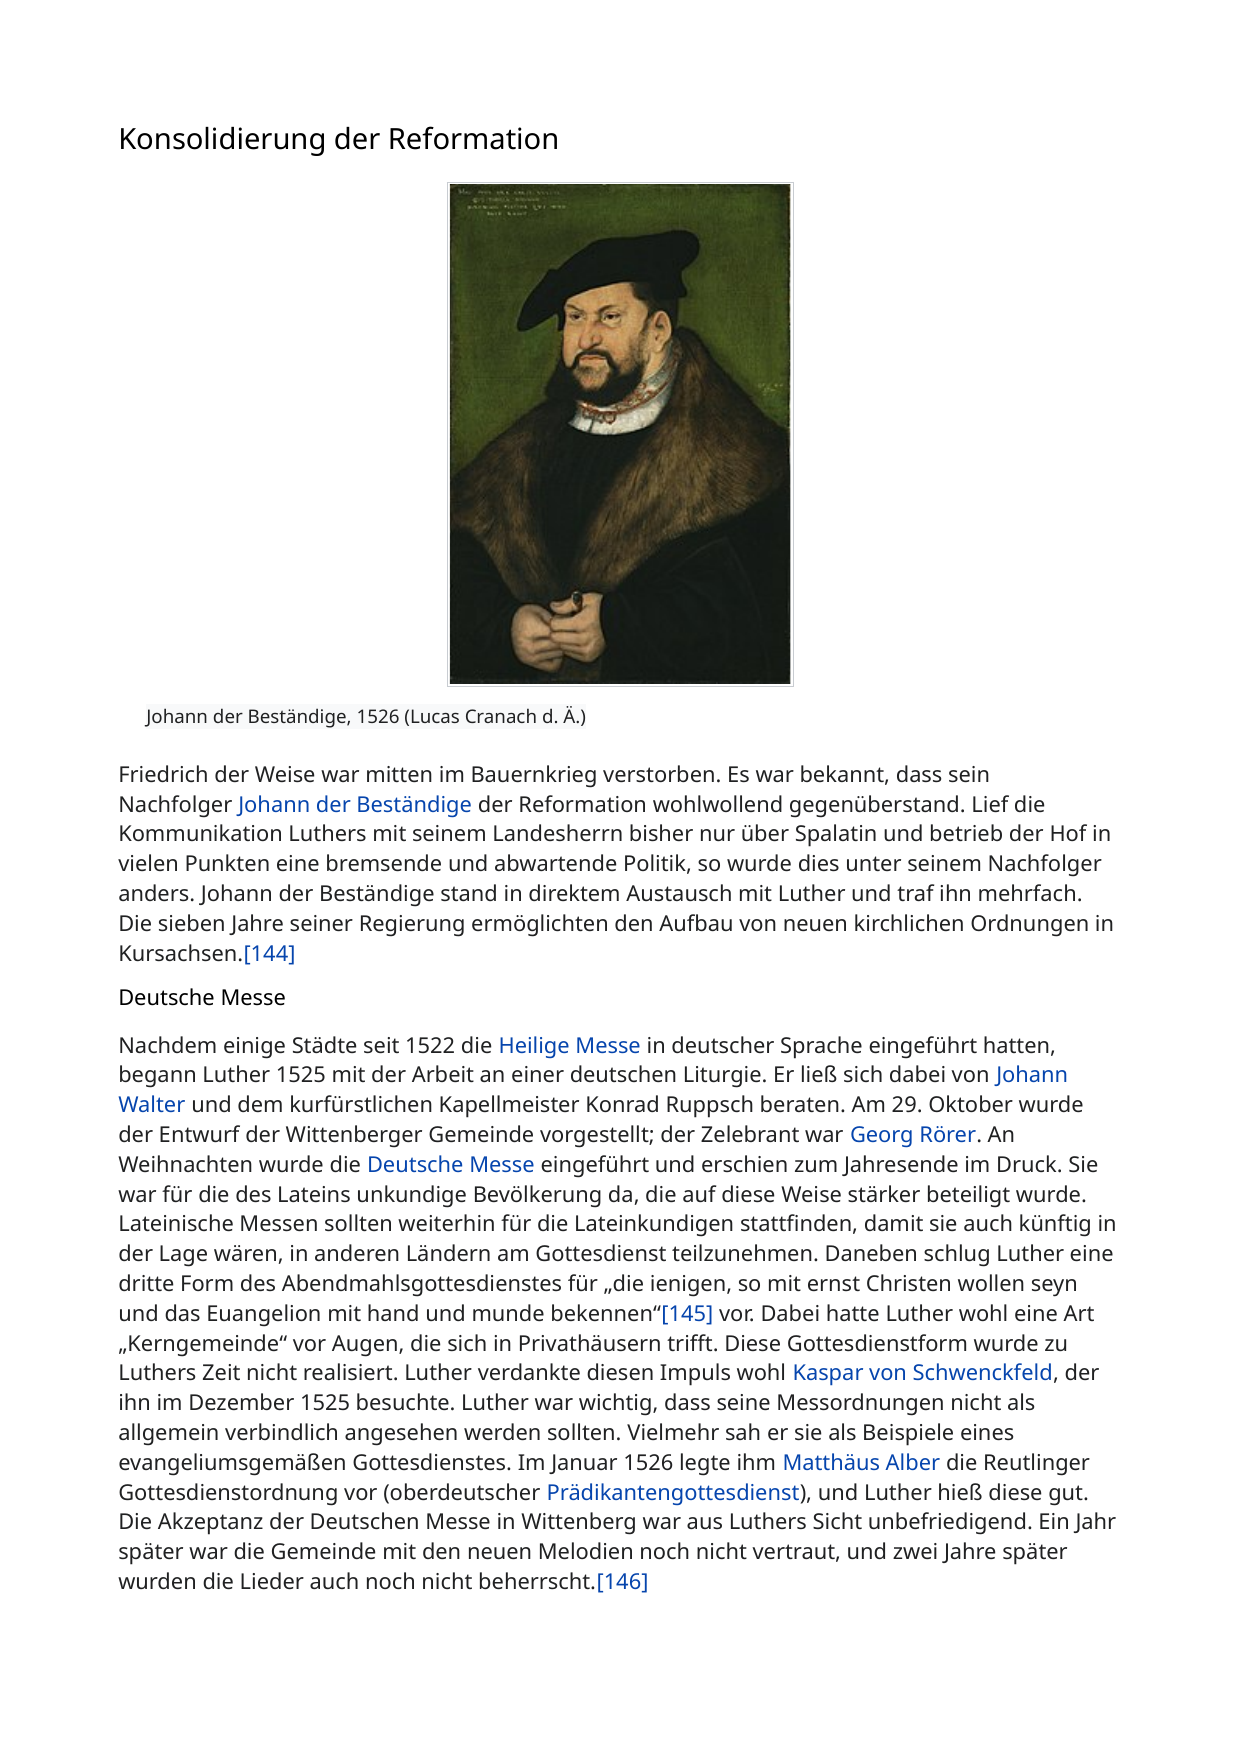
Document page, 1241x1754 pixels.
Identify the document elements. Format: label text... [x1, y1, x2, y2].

text Nachdem einige Städte seit 1522 die Heilige Messe in deutscher Sprache eingeführt hatten, begann Luther 1525 mit der Arbeit an einer deutschen Liturgie. Er ließ sich dabei von Johann Walter und dem kurfürstlichen Kapellmeister Konrad Ruppsch beraten. Am 29. Oktober wurde der Entwurf der Wittenberger Gemeinde vorgestellt; der Zelebrant war Georg Rörer. An Weihnachten wurde die Deutsche Messe eingeführt und erschien zum Jahresende im Druck. Sie war für die des Lateins unkundige Bevölkerung da, die auf diese Weise stärker beteiligt wurde. Lateinische Messen sollten weiterhin für die Lateinkundigen stattfinden, damit sie auch künftig in der Lage wären, in anderen Ländern am Gottesdienst teilzunehmen. Daneben schlug Luther eine dritte Form des Abendmahlsgottesdienstes für „die ienigen, so mit ernst Christen wollen seyn und das Euangelion mit hand und munde bekennen“[145] vor. Dabei hatte Luther wohl eine Art „Kerngemeinde“ vor Augen, die sich in Privathäusern trifft. Diese Gottesdienstform wurde zu Luthers Zeit nicht realisiert. Luther verdankte diesen Impuls wohl Kaspar von Schwenckfeld, der ihn im Dezember 1525 besuchte. Luther war wichtig, dass seine Messordnungen nicht als allgemein verbindlich angesehen werden sollten. Vielmehr sah er sie als Beispiele eines evangeliumsgemäßen Gottesdienstes. Im Januar 1526 legte ihm Matthäus Alber die Reutlinger Gottesdienstordnung vor (oberdeutscher Prädikantengottesdienst), und Luther hieß diese gut. Die Akzeptanz der Deutschen Messe in Wittenberg war aus Luthers Sicht unbefriedigend. Ein Jahr später war die Gemeinde mit den neuen Melodien noch nicht vertraut, und zwei Jahre später wurden die Lieder auch noch nicht beherrscht.[146] [118, 1029, 1122, 1596]
subtitle Konsolidierung der Reformation [118, 118, 1122, 158]
subtitle Deutsche Messe [118, 982, 1122, 1012]
text Friedrich der Weise war mitten im Bauernkrieg verstorben. Es war bekannt, dass sein Nachfolger Johann der Beständige der Reformation wohlwollend gegenüberstand. Lief die Kommunikation Luthers mit seinem Landesherrn bisher nur über Spalatin und betrieb der Hof in vielen Punkten eine bremsende und abwartende Politik, so wurde dies unter seinem Nachfolger anders. Johann der Beständige stand in direktem Austausch mit Luther und traf ihn mehrfach. Die sieben Jahre seiner Regierung ermöglichten den Aufbau von neuen kirchlichen Ordnungen in Kursachsen.[144] [118, 759, 1122, 967]
picture [449, 184, 791, 684]
text Johann der Beständige, 1526 (Lucas Cranach d. Ä.) [123, 703, 1122, 729]
